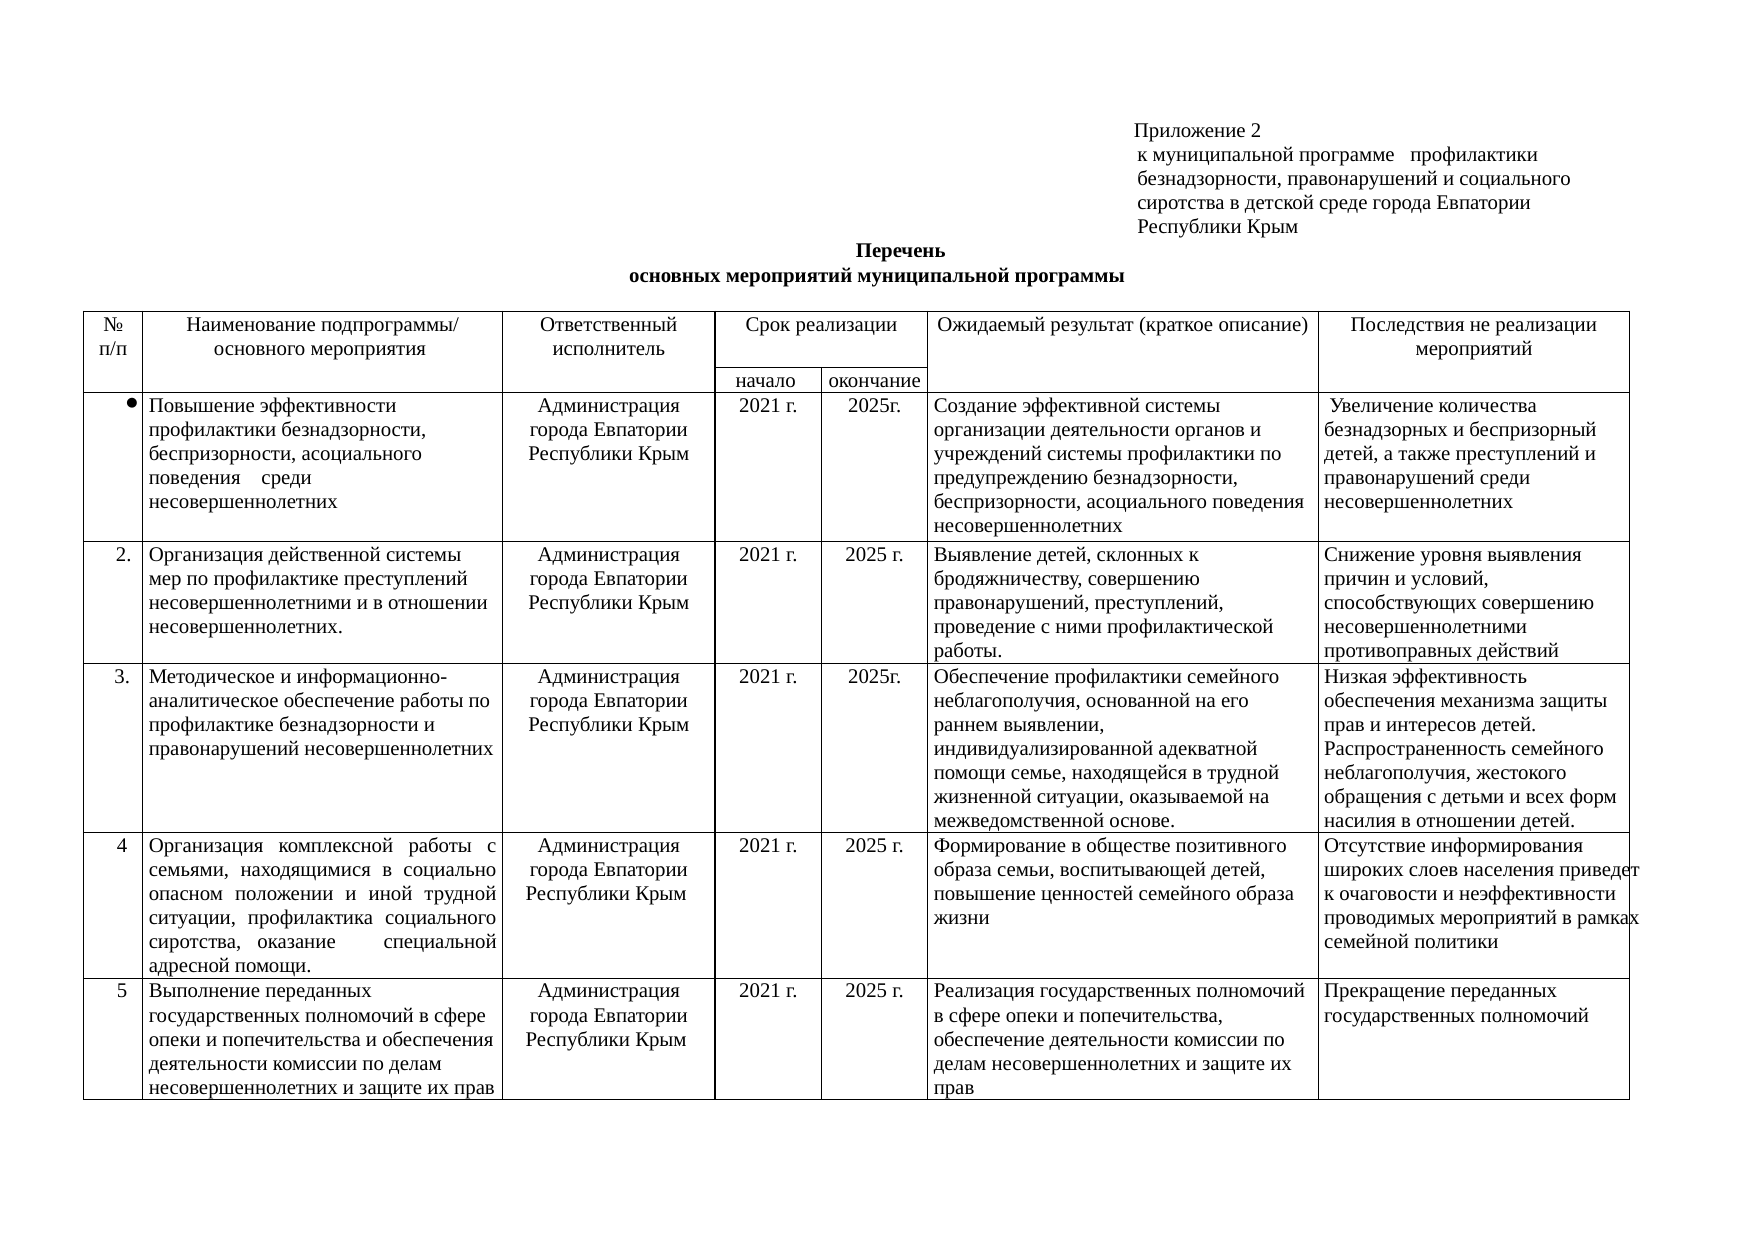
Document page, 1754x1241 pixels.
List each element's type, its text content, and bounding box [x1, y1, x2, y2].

table_header Наименование подпрограммы/ основного мероприятия [143, 312, 502, 392]
table_cell 2025 г. [822, 833, 927, 977]
text к муниципальной программе профилактики безнадзорности, правонарушений и социального сиротства в детской среде города Евпатории Республики Крым [1137, 142, 1636, 238]
table_cell Администрация города Евпатории Республики Крым [503, 979, 714, 1099]
table_cell Прекращение переданных государственных полномочий [1319, 979, 1629, 1099]
table_cell Реализация государственных полномочий в сфере опеки и попечительства, обеспечение деятельности комиссии по делам несовершеннолетних и защите их прав [928, 979, 1318, 1099]
table_cell Увеличение количества безнадзорных и беспризорный детей, а также преступлений и правонарушений среди несовершеннолетних [1319, 393, 1629, 541]
table_cell Выявление детей, склонных к бродяжничеству, совершению правонарушений, преступлений, проведение с ними профилактической работы. [928, 542, 1318, 662]
table_header Ожидаемый результат (краткое описание) [928, 312, 1318, 392]
table_header Последствия не реализации мероприятий [1319, 312, 1629, 392]
table_cell 2021 г. [716, 833, 821, 977]
table_cell 2025г. [822, 664, 927, 832]
table_cell 2025 г. [822, 979, 927, 1099]
table_cell Отсутствие информирования широких слоев населения приведет к очаговости и неэффективности проводимых мероприятий в рамках семейной политики [1319, 833, 1629, 977]
table_cell 4 [84, 833, 142, 977]
table_cell 2021 г. [716, 393, 821, 541]
table_cell 2021 г. [716, 542, 821, 662]
table_cell Обеспечение профилактики семейного неблагополучия, основанной на его раннем выявлении, индивидуализированной адекватной помощи семье, находящейся в трудной жизненной ситуации, оказываемой на межведомственной основе. [928, 664, 1318, 832]
table_cell 2. [84, 542, 142, 662]
table_cell окончание [822, 368, 927, 392]
table_cell Повышение эффективности профилактики безнадзорности, беспризорности, асоциального поведения среди несовершеннолетних [143, 393, 502, 541]
table_cell Формирование в обществе позитивного образа семьи, воспитывающей детей, повышение ценностей семейного образа жизни [928, 833, 1318, 977]
table_cell Организация комплексной работы с семьями, находящимися в социально опасном положении и иной трудной ситуации, профилактика социального сиротства, оказание специальной адресной помощи. [143, 833, 502, 977]
table_cell начало [716, 368, 821, 392]
table_cell Выполнение переданных государственных полномочий в сфере опеки и попечительства и обеспечения деятельности комиссии по делам несовершеннолетних и защите их прав [143, 979, 502, 1099]
table_cell Администрация города Евпатории Республики Крым [503, 664, 714, 832]
table_cell Организация действенной системы мер по профилактике преступлений несовершеннолетними и в отношении несовершеннолетних. [143, 542, 502, 662]
text Перечень [782, 238, 1636, 262]
table_cell Администрация города Евпатории Республики Крым [503, 833, 714, 977]
table_cell 2021 г. [716, 664, 821, 832]
text Приложение 2 [118, 118, 1612, 142]
table_cell Создание эффективной системы организации деятельности органов и учреждений системы профилактики по предупреждению безнадзорности, беспризорности, асоциального поведения несовершеннолетних [928, 393, 1318, 541]
table_cell Низкая эффективность обеспечения механизма защиты прав и интересов детей. Распространенность семейного неблагополучия, жестокого обращения с детьми и всех форм насилия в отношении детей. [1319, 664, 1629, 832]
table_cell Снижение уровня выявления причин и условий, способствующих совершению несовершеннолетними противоправных действий [1319, 542, 1629, 662]
table_cell Администрация города Евпатории Республики Крым [503, 542, 714, 662]
table_cell Администрация города Евпатории Республики Крым [503, 393, 714, 541]
table_cell 2025 г. [822, 542, 927, 662]
table_header Ответственный исполнитель [503, 312, 714, 392]
table_header Срок реализации [716, 312, 927, 367]
table_header № п/п [84, 312, 142, 392]
table_cell 5 [84, 979, 142, 1099]
text основных мероприятий муниципальной программы [118, 262, 1636, 287]
table_cell Методическое и информационно-аналитическое обеспечение работы по профилактике безнадзорности и правонарушений несовершеннолетних [143, 664, 502, 832]
table_cell 2021 г. [716, 979, 821, 1099]
table_cell [84, 393, 142, 541]
table_cell 3. [84, 664, 142, 832]
table_cell 2025г. [822, 393, 927, 541]
